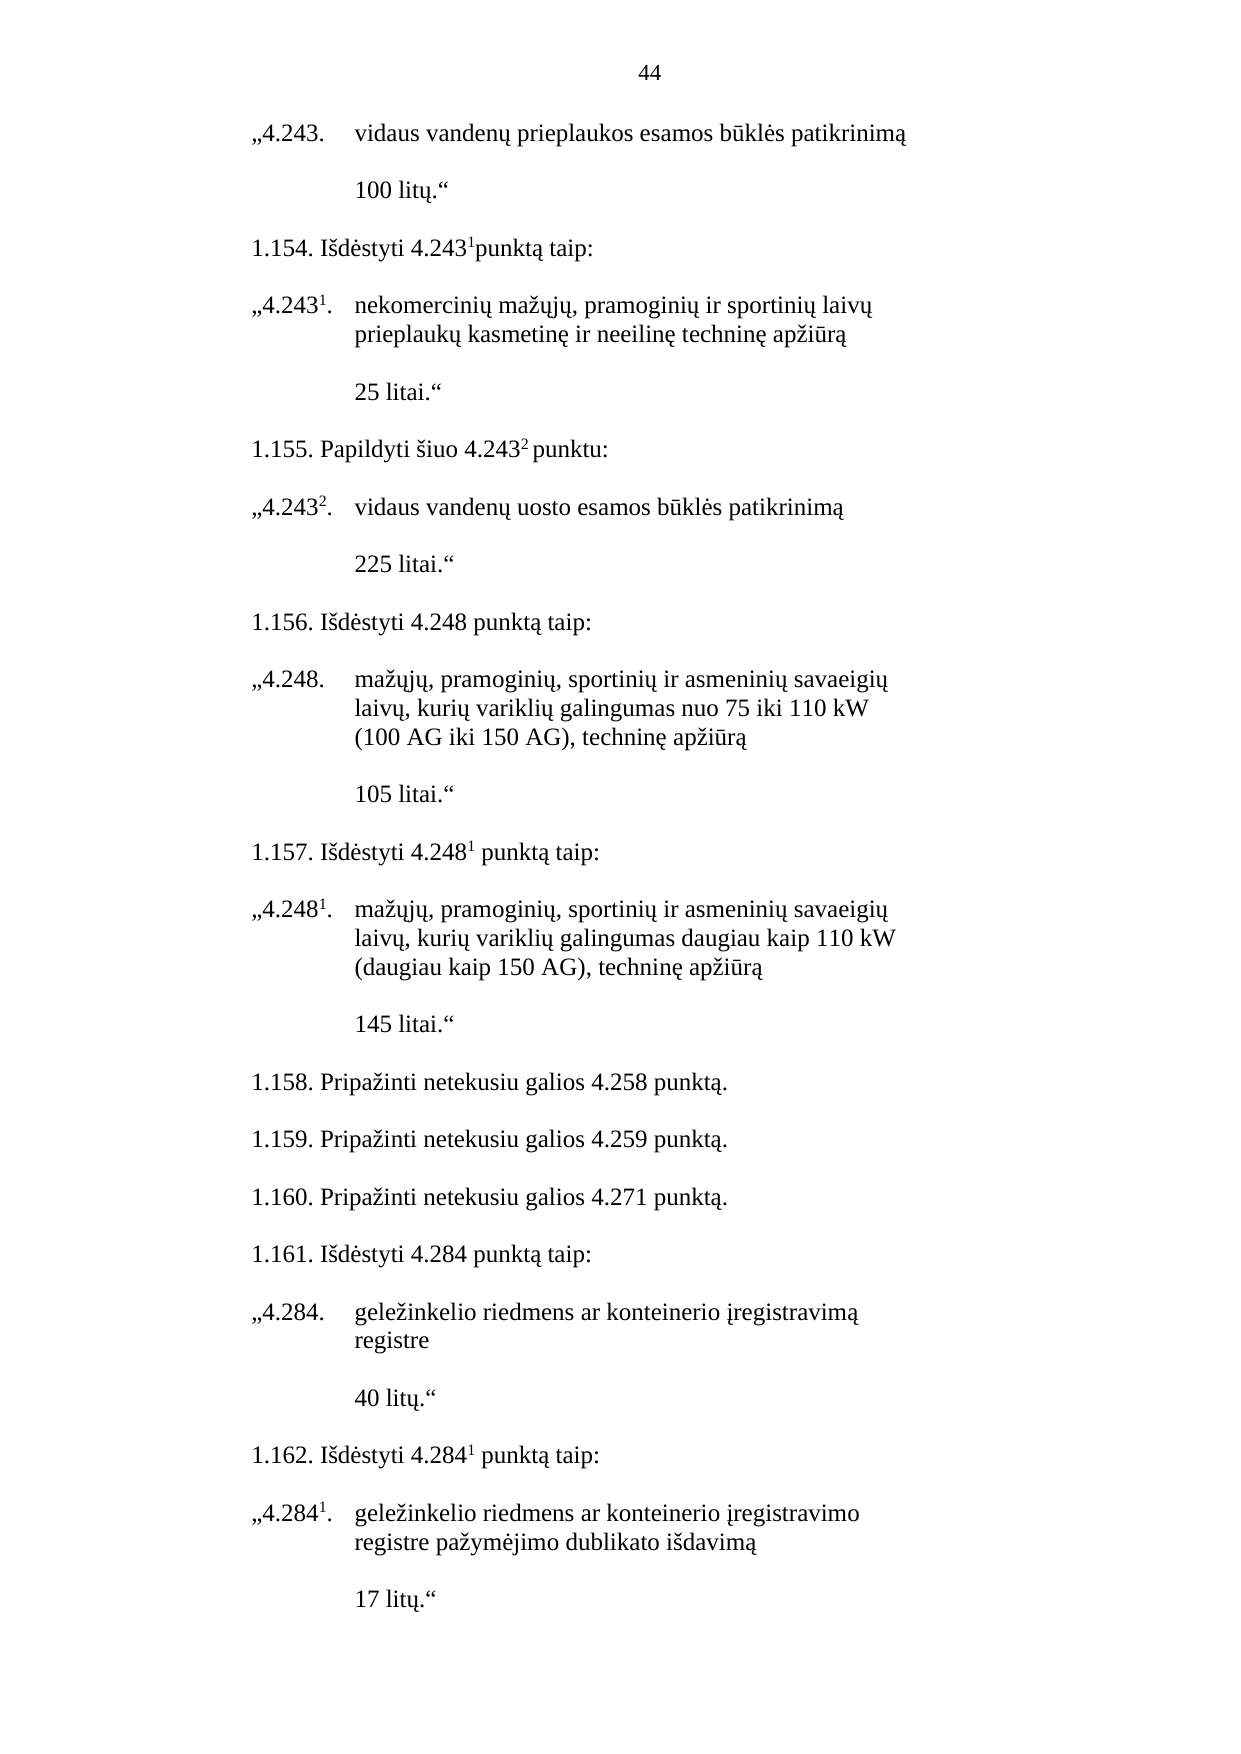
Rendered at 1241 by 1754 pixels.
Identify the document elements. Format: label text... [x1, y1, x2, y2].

text 1.154. Išdėstyti 4.2431punktą taip: [251, 233, 924, 262]
text 1.161. Išdėstyti 4.284 punktą taip: [251, 1239, 924, 1268]
text 1.155. Papildyti šiuo 4.2432 punktu: [251, 434, 924, 463]
text „4.2432. vidaus vandenų uosto esamos būklės patikrinimą 225 litai.“ [251, 492, 924, 578]
text „4.2841. geležinkelio riedmens ar konteinerio įregistravimo registre pažymėjimo dublikato išdavimą 17 litų.“ [251, 1498, 924, 1613]
text 1.156. Išdėstyti 4.248 punktą taip: [251, 607, 924, 636]
text „4.248. mažųjų, pramoginių, sportinių ir asmeninių savaeigių laivų, kurių variklių galingumas nuo 75 iki 110 kW (100 AG iki 150 AG), techninę apžiūrą 105 litai.“ [251, 664, 924, 808]
text 1.158. Pripažinti netekusiu galios 4.258 punktą. [251, 1067, 924, 1096]
text 1.157. Išdėstyti 4.2481 punktą taip: [251, 837, 924, 866]
text „4.2481. mažųjų, pramoginių, sportinių ir asmeninių savaeigių laivų, kurių variklių galingumas daugiau kaip 110 kW (daugiau kaip 150 AG), techninę apžiūrą 145 litai.“ [251, 894, 924, 1038]
text „4.2431. nekomercinių mažųjų, pramoginių ir sportinių laivų prieplaukų kasmetinę ir neeilinę techninę apžiūrą 25 litai.“ [251, 291, 924, 406]
text „4.243. vidaus vandenų prieplaukos esamos būklės patikrinimą 100 litų.“ [251, 118, 924, 204]
text 1.160. Pripažinti netekusiu galios 4.271 punktą. [251, 1182, 924, 1211]
text 1.162. Išdėstyti 4.2841 punktą taip: [251, 1441, 924, 1469]
text „4.284. geležinkelio riedmens ar konteinerio įregistravimą registre 40 litų.“ [251, 1297, 924, 1412]
text 1.159. Pripažinti netekusiu galios 4.259 punktą. [251, 1124, 924, 1153]
